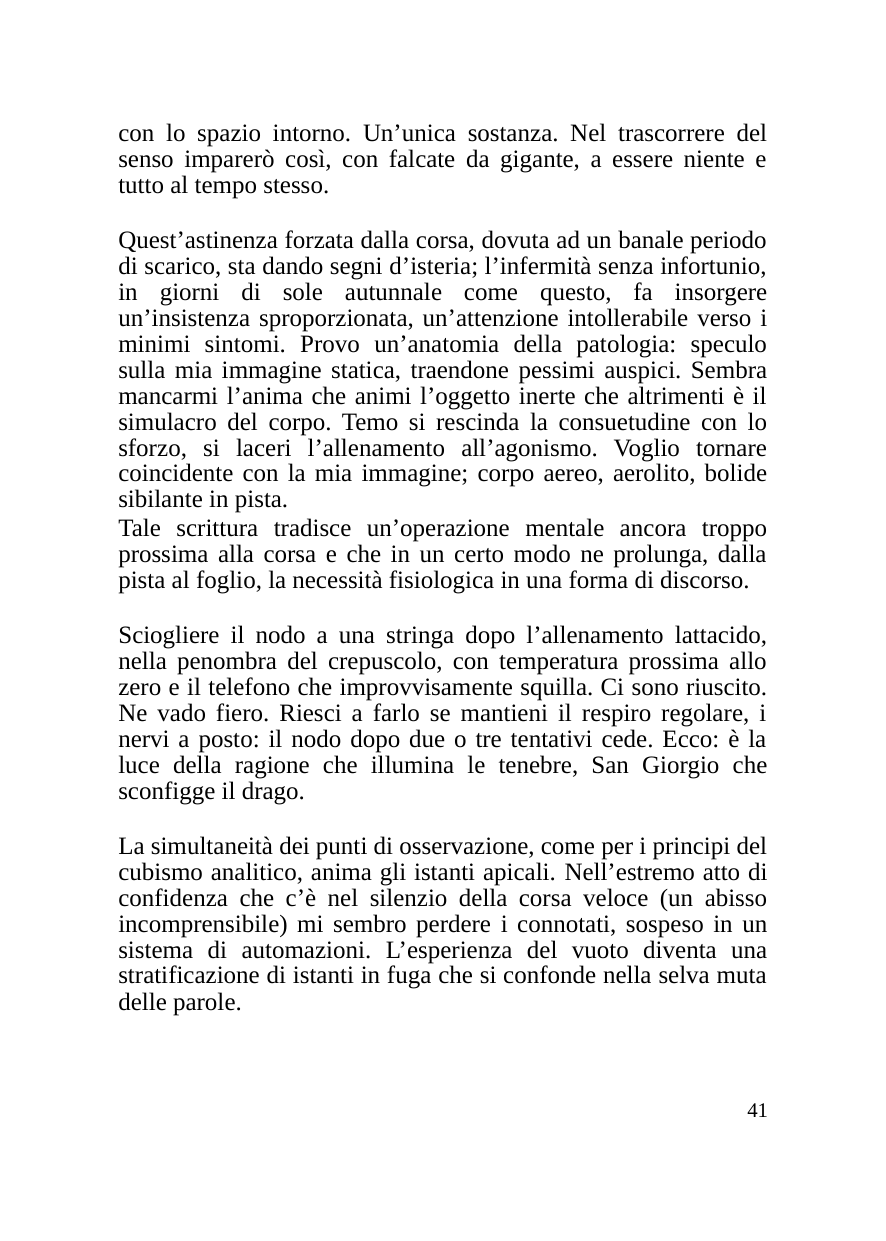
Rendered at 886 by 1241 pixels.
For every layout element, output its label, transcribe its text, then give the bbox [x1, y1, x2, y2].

text con lo spazio intorno. Un’unica sostanza. Nel trascorrere del senso imparerò così, con falcate da gigante, a essere niente e tutto al tempo stesso. [118, 118, 768, 199]
text Sciogliere il nodo a una stringa dopo l’allenamento lattacido, nella penombra del crepuscolo, con temperatura prossima allo zero e il telefono che improvvisamente squilla. Ci sono riuscito. Ne vado fiero. Riesci a farlo se mantieni il respiro regolare, i nervi a posto: il nodo dopo due o tre tentativi cede. Ecco: è la luce della ragione che illumina le tenebre, San Giorgio che sconfigge il drago. [118, 620, 768, 804]
text Tale scrittura tradisce un’operazione mentale ancora troppo prossima alla corsa e che in un certo modo ne prolunga, dalla pista al foglio, la necessità fisiologica in una forma di discorso. [118, 513, 768, 594]
text La simultaneità dei punti di osservazione, come per i principi del cubismo analitico, anima gli istanti apicali. Nell’estremo atto di confidenza che c’è nel silenzio della corsa veloce (un abisso incomprensibile) mi sembro perdere i connotati, sospeso in un sistema di automazioni. L’esperienza del vuoto diventa una stratificazione di istanti in fuga che si confonde nella selva muta delle parole. [118, 831, 768, 1015]
text Quest’astinenza forzata dalla corsa, dovuta ad un banale periodo di scarico, sta dando segni d’isteria; l’infermità senza infortunio, in giorni di sole autunnale come questo, fa insorgere un’insistenza sproporzionata, un’attenzione intollerabile verso i minimi sintomi. Provo un’anatomia della patologia: speculo sulla mia immagine statica, traendone pessimi auspici. Sembra mancarmi l’anima che animi l’oggetto inerte che altrimenti è il simulacro del corpo. Temo si rescinda la consuetudine con lo sforzo, si laceri l’allenamento all’agonismo. Voglio tornare coincidente con la mia immagine; corpo aereo, aerolito, bolide sibilante in pista. [118, 225, 768, 513]
